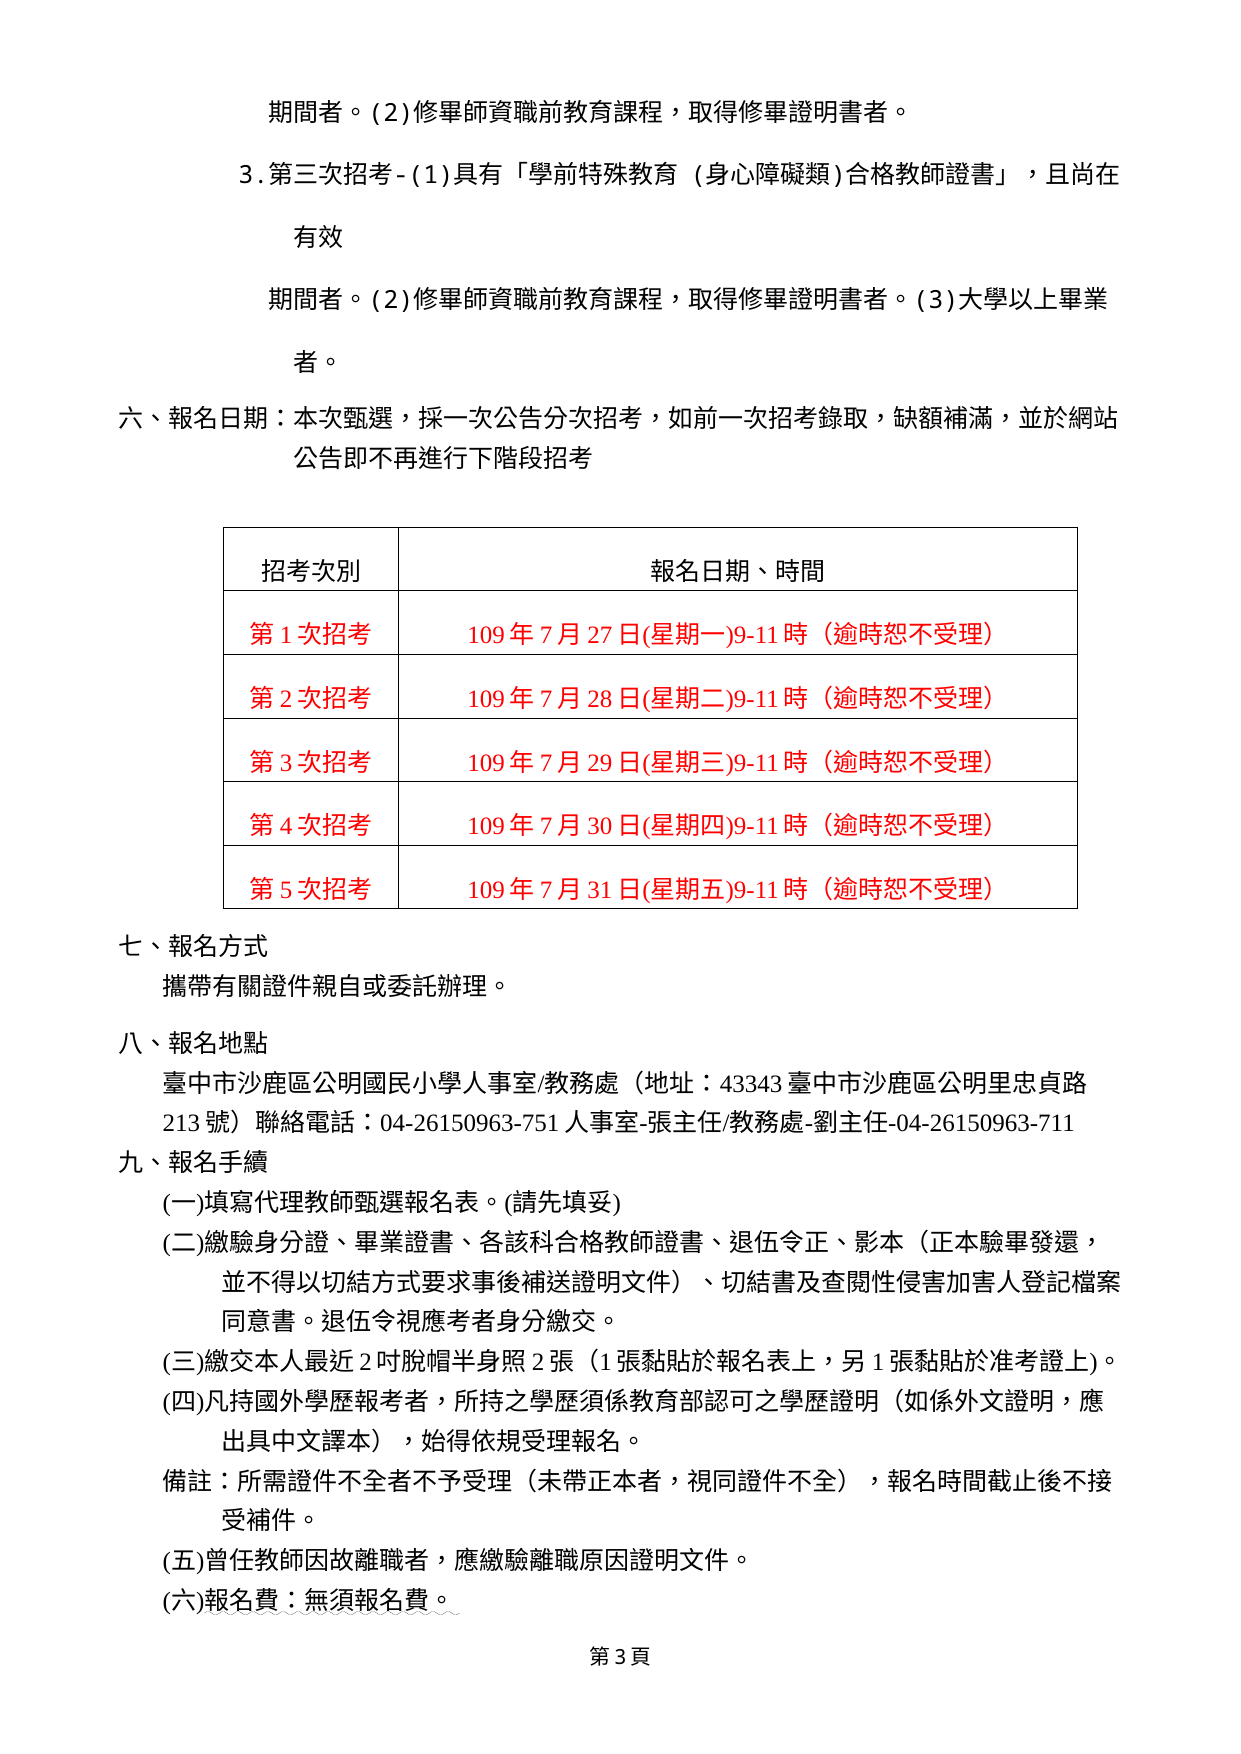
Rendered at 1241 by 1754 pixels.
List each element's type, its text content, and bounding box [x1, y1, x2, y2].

table_cell 第1次招考 [224, 591, 398, 654]
table_cell 第5次招考 [224, 846, 398, 908]
text 期間者。(2)修畢師資職前教育課程，取得修畢證明書者。 [118, 68, 1122, 131]
text 九、報名手續 [118, 1143, 1122, 1179]
table_cell 第2次招考 [224, 655, 398, 717]
table_cell 109年7月29日(星期三)9-11時（逾時恕不受理） [399, 719, 1077, 781]
table_cell 第4次招考 [224, 782, 398, 844]
text 3.第三次招考-(1)具有「學前特殊教育 (身心障礙類)合格教師證書」，且尚在有效 [118, 131, 1122, 256]
text (一)填寫代理教師甄選報名表。(請先填妥) [162, 1182, 1122, 1219]
text 備註：所需證件不全者不予受理（未帶正本者，視同證件不全），報名時間截止後不接受補件。 [162, 1461, 1122, 1537]
text (五)曾任教師因故離職者，應繳驗離職原因證明文件。 [162, 1541, 1122, 1577]
table_header 招考次別 [224, 528, 398, 590]
text (三)繳交本人最近2吋脫帽半身照2張（1張黏貼於報名表上，另1張黏貼於准考證上)。 [162, 1342, 1122, 1378]
text (二)繳驗身分證、畢業證書、各該科合格教師證書、退伍令正、影本（正本驗畢發還，並不得以切結方式要求事後補送證明文件）、切結書及查閱性侵害加害人登記檔案同意書。退伍令視應考者身分繳交。 [162, 1222, 1122, 1338]
table_cell 109年7月31日(星期五)9-11時（逾時恕不受理） [399, 846, 1077, 908]
text (四)凡持國外學歷報考者，所持之學歷須係教育部認可之學歷證明（如係外文證明，應出具中文譯本），始得依規受理報名。 [162, 1381, 1122, 1457]
table_header 報名日期、時間 [399, 528, 1077, 590]
table_cell 第3次招考 [224, 719, 398, 781]
text 攜帶有關證件親自或委託辦理。 [162, 966, 1122, 1002]
text (六)報名費：無須報名費。 [162, 1580, 1122, 1617]
text 臺中市沙鹿區公明國民小學人事室/教務處（地址：43343臺中市沙鹿區公明里忠貞路213號）聯絡電話：04-26150963-751人事室-張主任/教務處-劉主任-04-26150963-711 [162, 1063, 1122, 1139]
table_cell 109年7月27日(星期一)9-11時（逾時恕不受理） [399, 591, 1077, 654]
text 七、報名方式 [118, 926, 1122, 963]
table_cell 109年7月28日(星期二)9-11時（逾時恕不受理） [399, 655, 1077, 717]
table_cell 109年7月30日(星期四)9-11時（逾時恕不受理） [399, 782, 1077, 844]
text 六、報名日期：本次甄選，採一次公告分次招考，如前一次招考錄取，缺額補滿，並於網站公告即不再進行下階段招考 [118, 398, 1122, 474]
text 八、報名地點 [118, 1023, 1122, 1059]
text 期間者。(2)修畢師資職前教育課程，取得修畢證明書者。(3)大學以上畢業者。 [118, 256, 1122, 381]
